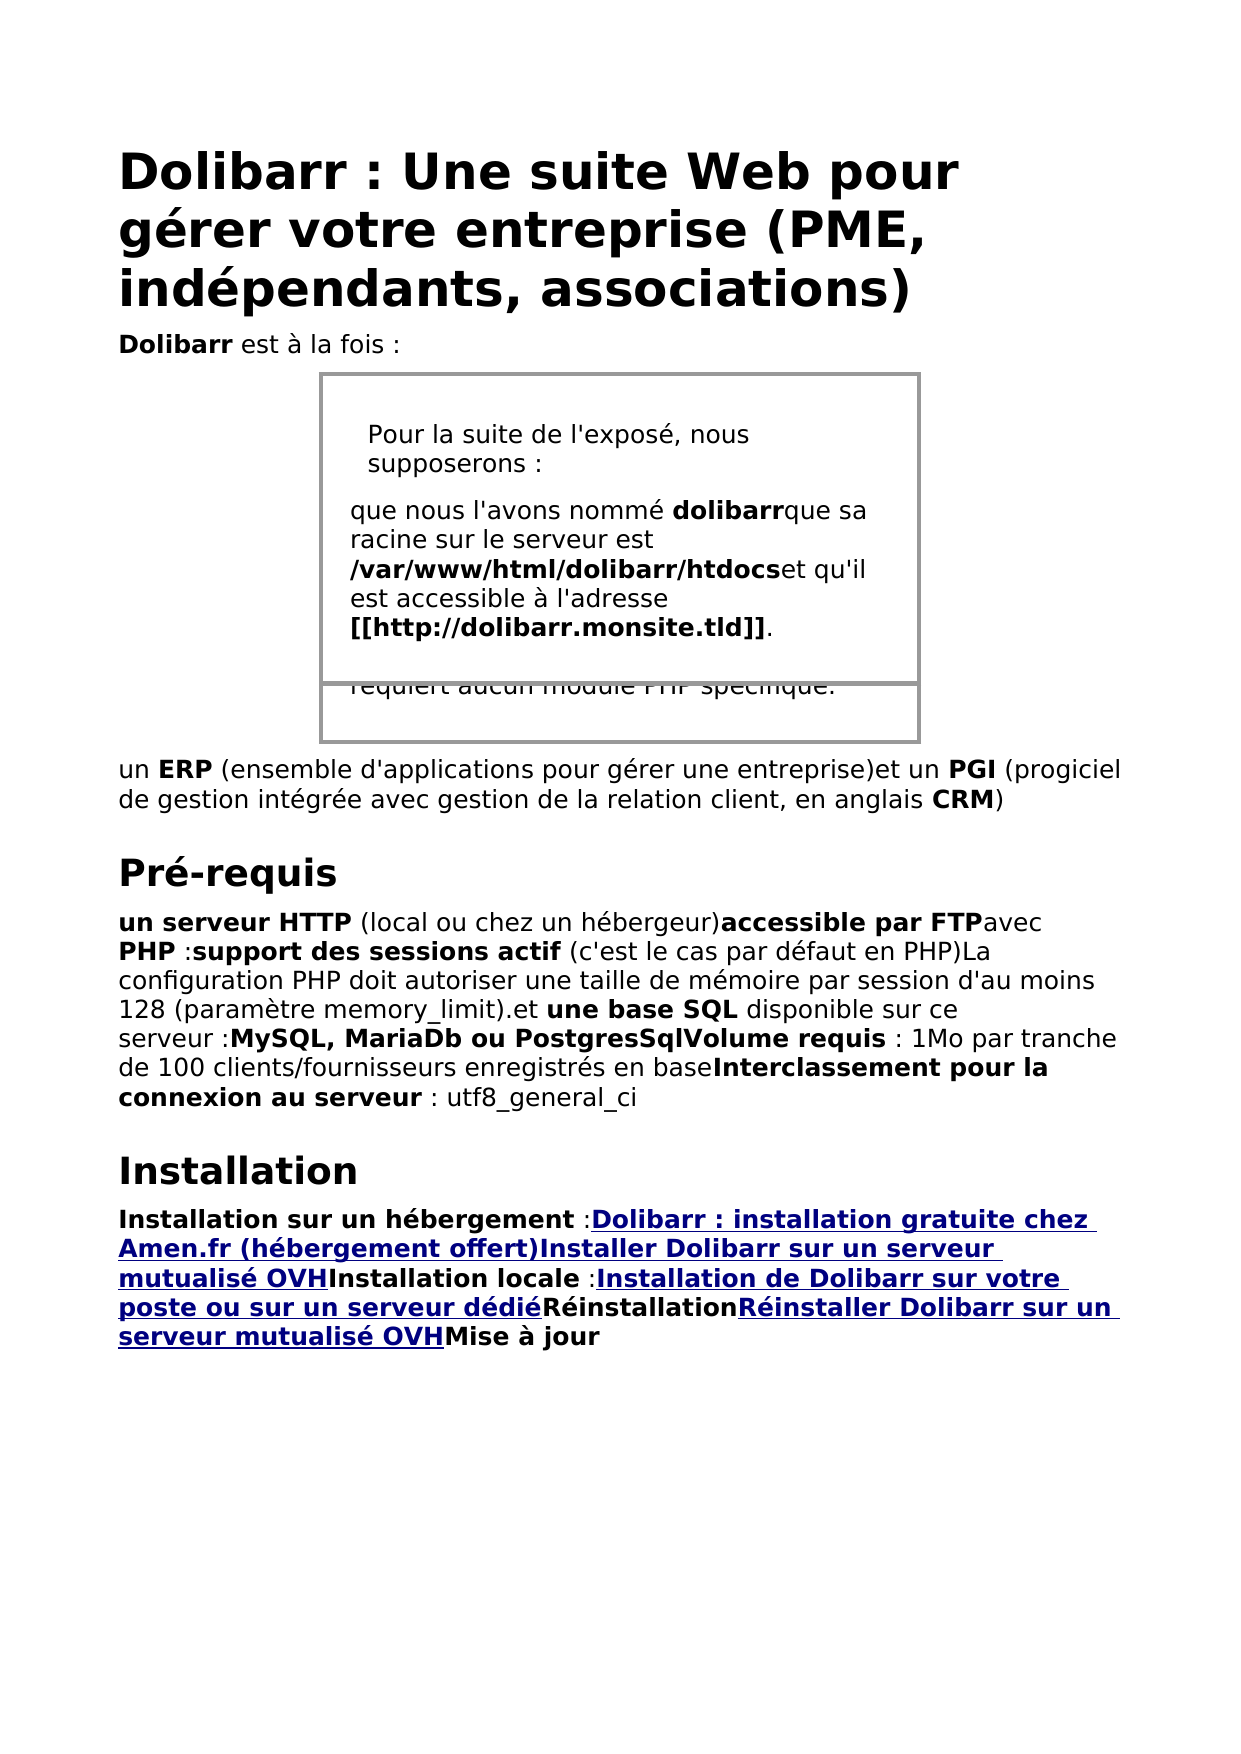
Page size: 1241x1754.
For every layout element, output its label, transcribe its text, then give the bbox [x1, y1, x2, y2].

table_header Ce logiciel fonctionne grâce à des modules : module tiers,module Produitsmodule Stockmodule Commandemodule Comptabilité,etc.C'est une application web en PHP accessible depuis n'importe quel point du globe. Disponible pour toutes les plate-formes, (Windows, Linux etc.), il ne requiert aucun module PHP spécifique. [332, 686, 908, 731]
subtitle Dolibarr : Une suite Web pour gérer votre entreprise (PME, indépendants, associations) [118, 143, 1122, 318]
text un ERP (ensemble d'applications pour gérer une entreprise)et un PGI (progiciel de gestion intégrée avec gestion de la relation client, en anglais CRM) [118, 372, 1122, 814]
text Dolibarr est à la fois : [118, 330, 1122, 359]
subtitle Installation [118, 1149, 1122, 1193]
text Installation sur un hébergement :Dolibarr : installation gratuite chez Amen.fr (hébergement offert)Installer Dolibarr sur un serveur mutualisé OVHInstallation locale :Installation de Dolibarr sur votre poste ou sur un serveur dédiéRéinstallationRéinstaller Dolibarr sur un serveur mutualisé OVHMise à jour [118, 1206, 1122, 1351]
subtitle Pré-requis [118, 852, 1122, 895]
table_header Pour la suite de l'exposé, nous supposerons : que nous l'avons nommé dolibarrque sa racine sur le serveur est /var/www/html/dolibarr/htdocset qu'il est accessible à l'adresse [[http://dolibarr.monsite.tld]]. [332, 385, 908, 672]
text un serveur HTTP (local ou chez un hébergeur)accessible par FTPavec PHP :support des sessions actif (c'est le cas par défaut en PHP)La configuration PHP doit autoriser une taille de mémoire par session d'au moins 128 (paramètre memory_limit).et une base SQL disponible sur ce serveur :MySQL, MariaDb ou PostgresSqlVolume requis : 1Mo par tranche de 100 clients/fournisseurs enregistrés en baseInterclassement pour la connexion au serveur : utf8_general_ci [118, 908, 1122, 1112]
